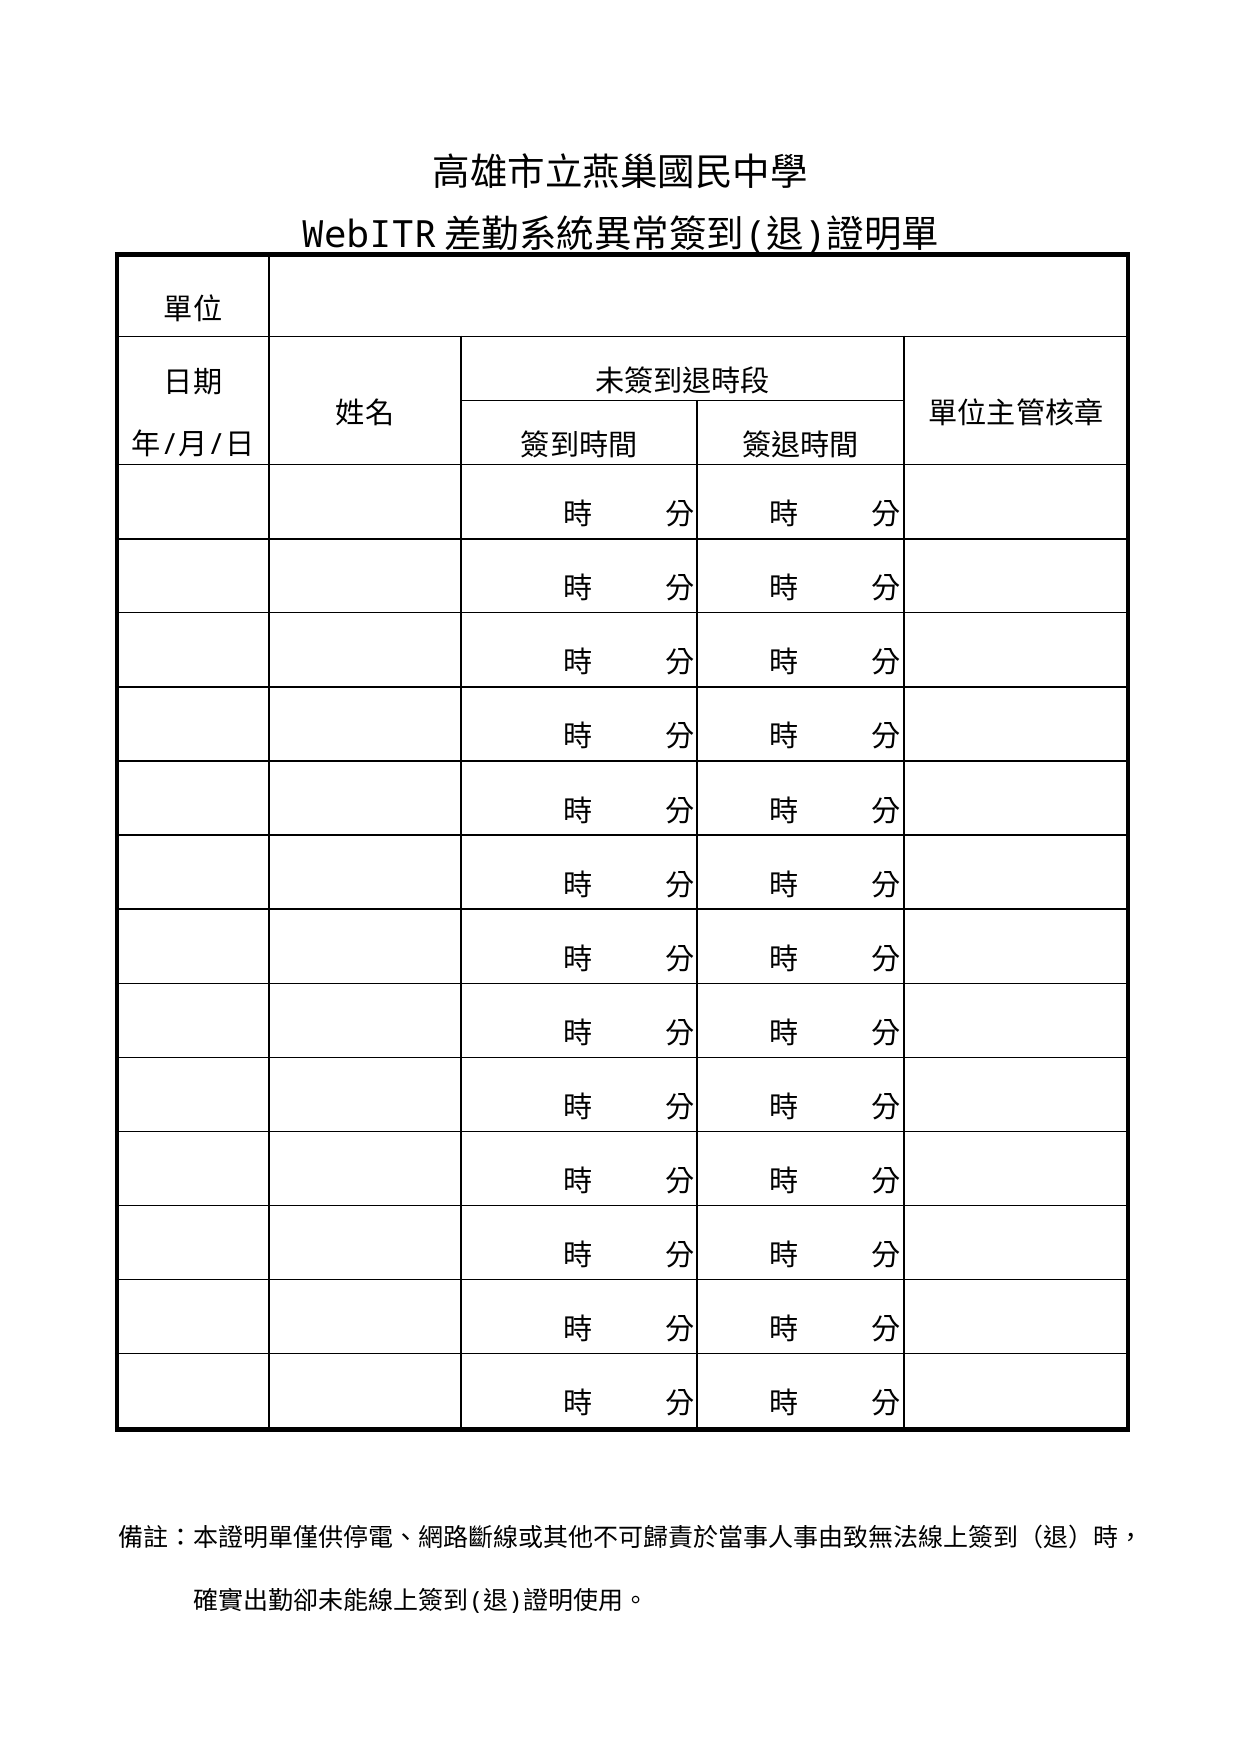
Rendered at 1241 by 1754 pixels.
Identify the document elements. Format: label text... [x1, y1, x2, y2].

table_cell 時 分 [462, 910, 696, 982]
table_cell [905, 465, 1126, 538]
table_cell [119, 1280, 268, 1353]
table_cell 時 分 [462, 1354, 696, 1427]
table_cell 時 分 [462, 465, 696, 538]
table_cell 單位主管核章 [905, 337, 1126, 464]
table_cell 時 分 [462, 688, 696, 760]
table_cell 時 分 [698, 465, 903, 538]
table_cell [905, 984, 1126, 1056]
table_cell 時 分 [698, 540, 903, 612]
table_cell [270, 1132, 460, 1204]
table_cell 時 分 [462, 1280, 696, 1353]
table_cell [905, 540, 1126, 612]
table_cell [270, 465, 460, 538]
table_cell [270, 910, 460, 982]
table_cell 時 分 [698, 1354, 903, 1427]
table_cell [905, 1354, 1126, 1427]
table_cell [905, 1280, 1126, 1353]
table_cell [270, 1206, 460, 1279]
table_cell [119, 613, 268, 686]
table_cell 時 分 [698, 984, 903, 1056]
table_cell [905, 1132, 1126, 1204]
table_cell [119, 910, 268, 982]
table_cell 時 分 [462, 540, 696, 612]
table_cell [270, 688, 460, 760]
table_cell 時 分 [698, 1206, 903, 1279]
table_cell [119, 762, 268, 834]
table_cell [905, 688, 1126, 760]
table_cell 時 分 [698, 688, 903, 760]
table_cell 時 分 [462, 1058, 696, 1131]
table_cell [270, 1354, 460, 1427]
table_cell [270, 762, 460, 834]
table_cell 時 分 [462, 1132, 696, 1204]
table_cell 時 分 [462, 984, 696, 1056]
table_cell [119, 836, 268, 908]
table_cell 時 分 [698, 1280, 903, 1353]
table_cell 姓名 [270, 337, 460, 464]
table_cell 時 分 [698, 836, 903, 908]
table_cell 時 分 [698, 613, 903, 686]
table_cell 時 分 [698, 1132, 903, 1204]
table_cell 日期 年/月/日 [119, 337, 268, 464]
table_cell [119, 1132, 268, 1204]
table_cell 簽到時間 [462, 401, 696, 464]
table_cell [905, 613, 1126, 686]
table_header 單位 [119, 257, 268, 336]
table_cell 時 分 [698, 1058, 903, 1131]
table_cell [119, 688, 268, 760]
table_cell [270, 613, 460, 686]
table_cell [905, 836, 1126, 908]
table_cell 簽退時間 [698, 401, 903, 464]
table_cell 時 分 [462, 762, 696, 834]
table_cell [905, 762, 1126, 834]
table_cell 未簽到退時段 [462, 337, 903, 400]
table_cell 時 分 [462, 613, 696, 686]
table_cell [119, 540, 268, 612]
table_cell 時 分 [462, 836, 696, 908]
table_cell [905, 910, 1126, 982]
table_cell [119, 1354, 268, 1427]
table_cell [119, 1058, 268, 1131]
table_cell [119, 465, 268, 538]
table_cell [270, 1280, 460, 1353]
table_cell [905, 1058, 1126, 1131]
table_cell [270, 836, 460, 908]
table_cell [905, 1206, 1126, 1279]
table_header [270, 257, 1126, 336]
table_cell [270, 984, 460, 1056]
table_cell [270, 540, 460, 612]
text WebITR差勤系統異常簽到(退)證明單 [118, 189, 1122, 252]
text 備註：本證明單僅供停電、網路斷線或其他不可歸責於當事人事由致無法線上簽到（退）時，確實出勤卻未能線上簽到(退)證明使用。 [118, 1494, 1122, 1619]
table_cell [119, 984, 268, 1056]
table_cell 時 分 [462, 1206, 696, 1279]
table_cell [270, 1058, 460, 1131]
table_cell 時 分 [698, 762, 903, 834]
table_cell [119, 1206, 268, 1279]
text 高雄市立燕巢國民中學 [118, 127, 1122, 189]
table_cell 時 分 [698, 910, 903, 982]
